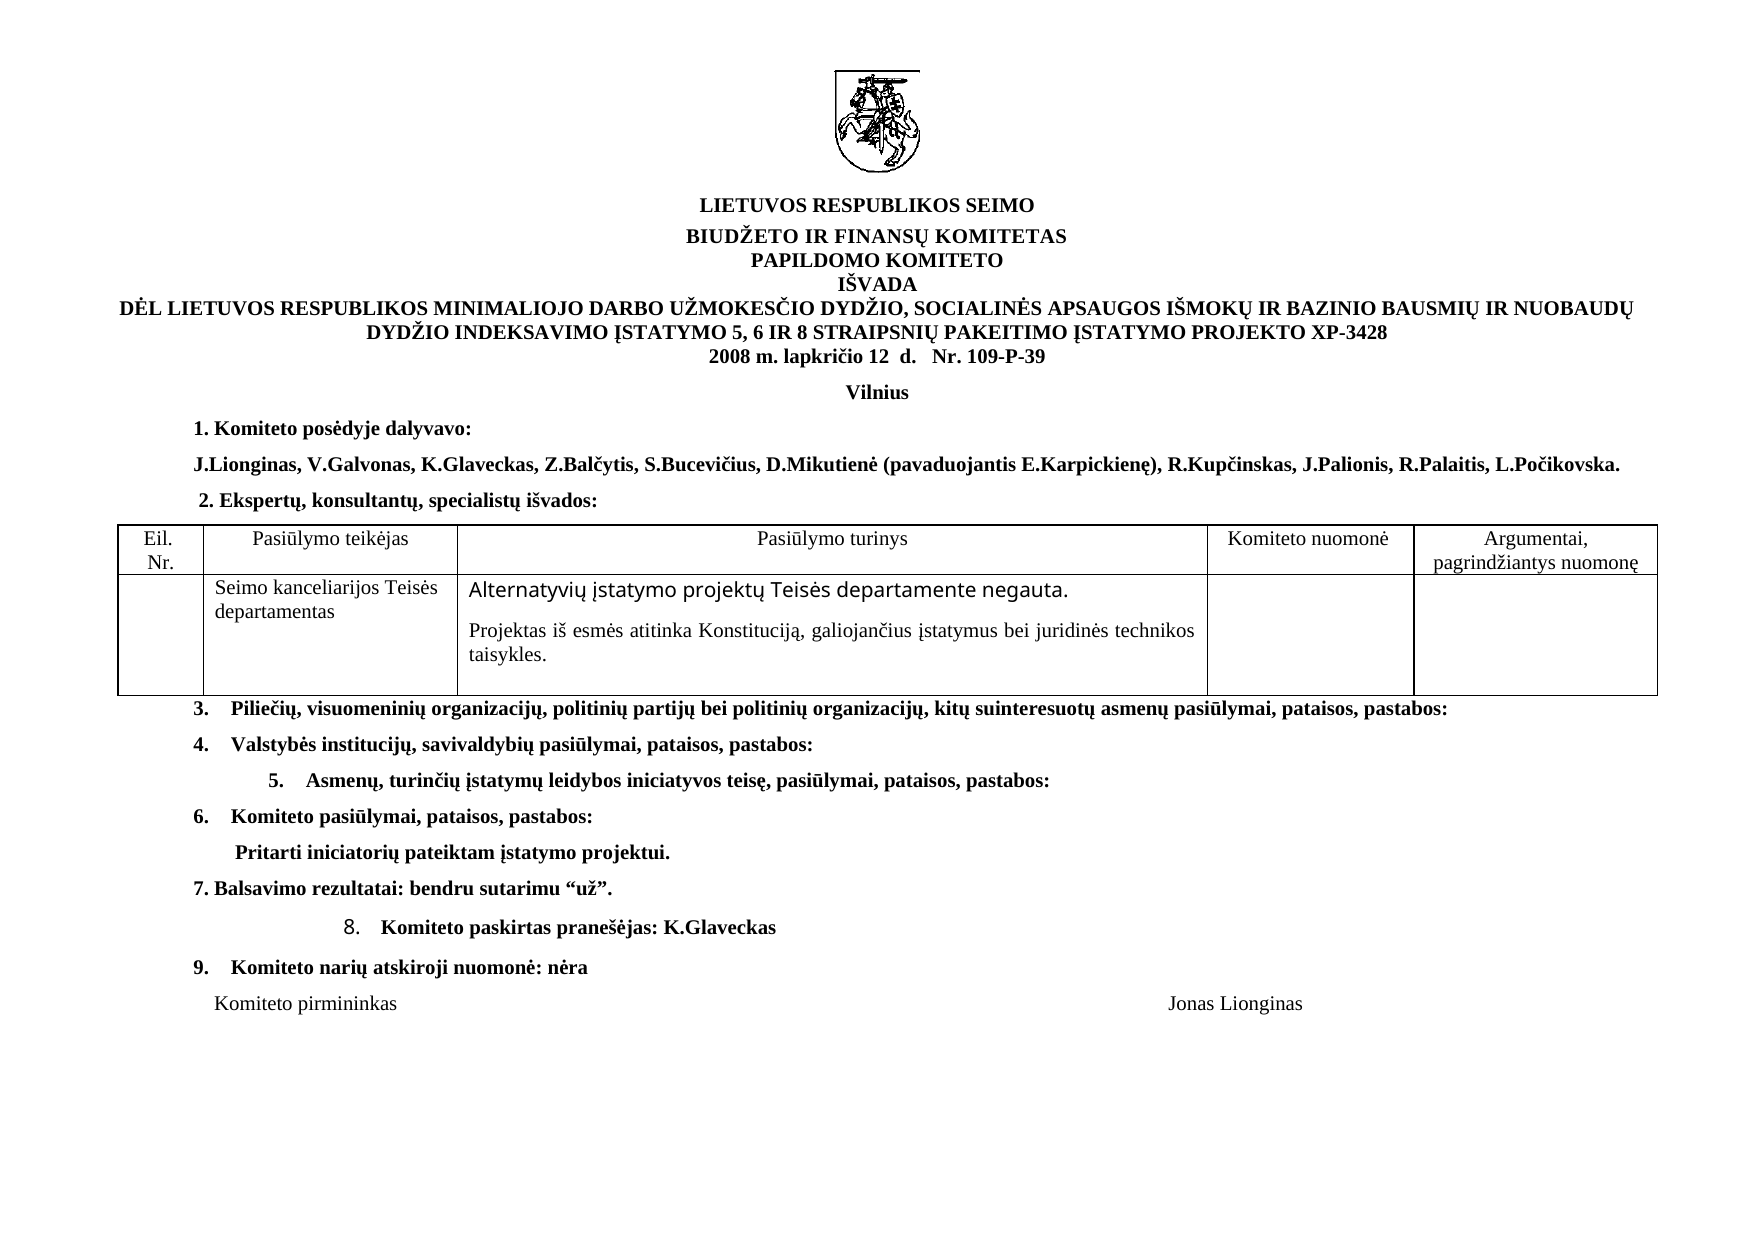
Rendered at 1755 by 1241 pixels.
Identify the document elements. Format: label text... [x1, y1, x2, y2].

text BIUDŽETO IR FINANSŲ KOMITETAS [118, 223, 1635, 248]
list Komiteto narių atskiroji nuomonė: nėra [193, 955, 1636, 979]
list Komiteto paskirtas pranešėjas: K.Glaveckas [268, 912, 1636, 941]
text Vilnius [118, 380, 1636, 404]
table_header Pasiūlymo teikėjas [204, 526, 457, 574]
text PAPILDOMO KOMITETO [118, 248, 1636, 272]
list Komiteto pasiūlymai, pataisos, pastabos: [193, 804, 1636, 828]
text DĖL LIETUVOS RESPUBLIKOS MINIMALIOJO DARBO UŽMOKESČIO DYDŽIO, SOCIALINĖS APSAUGOS IŠMOKŲ IR BAZINIO BAUSMIŲ IR NUOBAUDŲ DYDŽIO INDEKSAVIMO ĮSTATYMO 5, 6 IR 8 STRAIPSNIŲ PAKEITIMO ĮSTATYMO PROJEKTO XP-3428 [118, 296, 1636, 344]
table_header Eil. Nr. [119, 526, 203, 574]
table_cell Seimo kanceliarijos Teisės departamentas [204, 575, 457, 694]
table_header Komiteto nuomonė [1208, 526, 1413, 574]
table_cell [1415, 575, 1657, 694]
text Pritarti iniciatorių pateiktam įstatymo projektui. [193, 840, 1636, 864]
table_header Argumentai, pagrindžiantys nuomonę [1415, 526, 1657, 574]
text J.Lionginas, V.Galvonas, K.Glaveckas, Z.Balčytis, S.Bucevičius, D.Mikutienė (pavaduojantis E.Karpickienę), R.Kupčinskas, J.Palionis, R.Palaitis, L.Počikovska. [118, 452, 1636, 476]
text 7. Balsavimo rezultatai: bendru sutarimu “už”. [193, 876, 1636, 900]
text 2. Ekspertų, konsultantų, specialistų išvados: [118, 488, 1636, 512]
text Komiteto pirmininkas Jonas Lionginas [118, 991, 1636, 1015]
list Valstybės institucijų, savivaldybių pasiūlymai, pataisos, pastabos: [193, 732, 1636, 756]
text 2008 m. lapkričio 12 d. Nr. 109-P-39 [118, 344, 1636, 368]
text LIETUVOS RESPUBLIKOS SEIMO [343, 193, 1605, 217]
table_cell [1208, 575, 1413, 694]
table_header Pasiūlymo turinys [458, 526, 1207, 574]
table_cell [119, 575, 203, 694]
table_cell Alternatyvių įstatymo projektų Teisės departamente negauta. Projektas iš esmės atitinka Konstituciją, galiojančius įstatymus bei juridinės technikos taisykles. [458, 575, 1207, 694]
subtitle IŠVADA [118, 272, 1636, 296]
list Asmenų, turinčių įstatymų leidybos iniciatyvos teisę, pasiūlymai, pataisos, pastabos: [268, 768, 1636, 792]
text 1. Komiteto posėdyje dalyvavo: [118, 416, 1636, 440]
list Piliečių, visuomeninių organizacijų, politinių partijų bei politinių organizacijų, kitų suinteresuotų asmenų pasiūlymai, pataisos, pastabos: [193, 696, 1636, 720]
